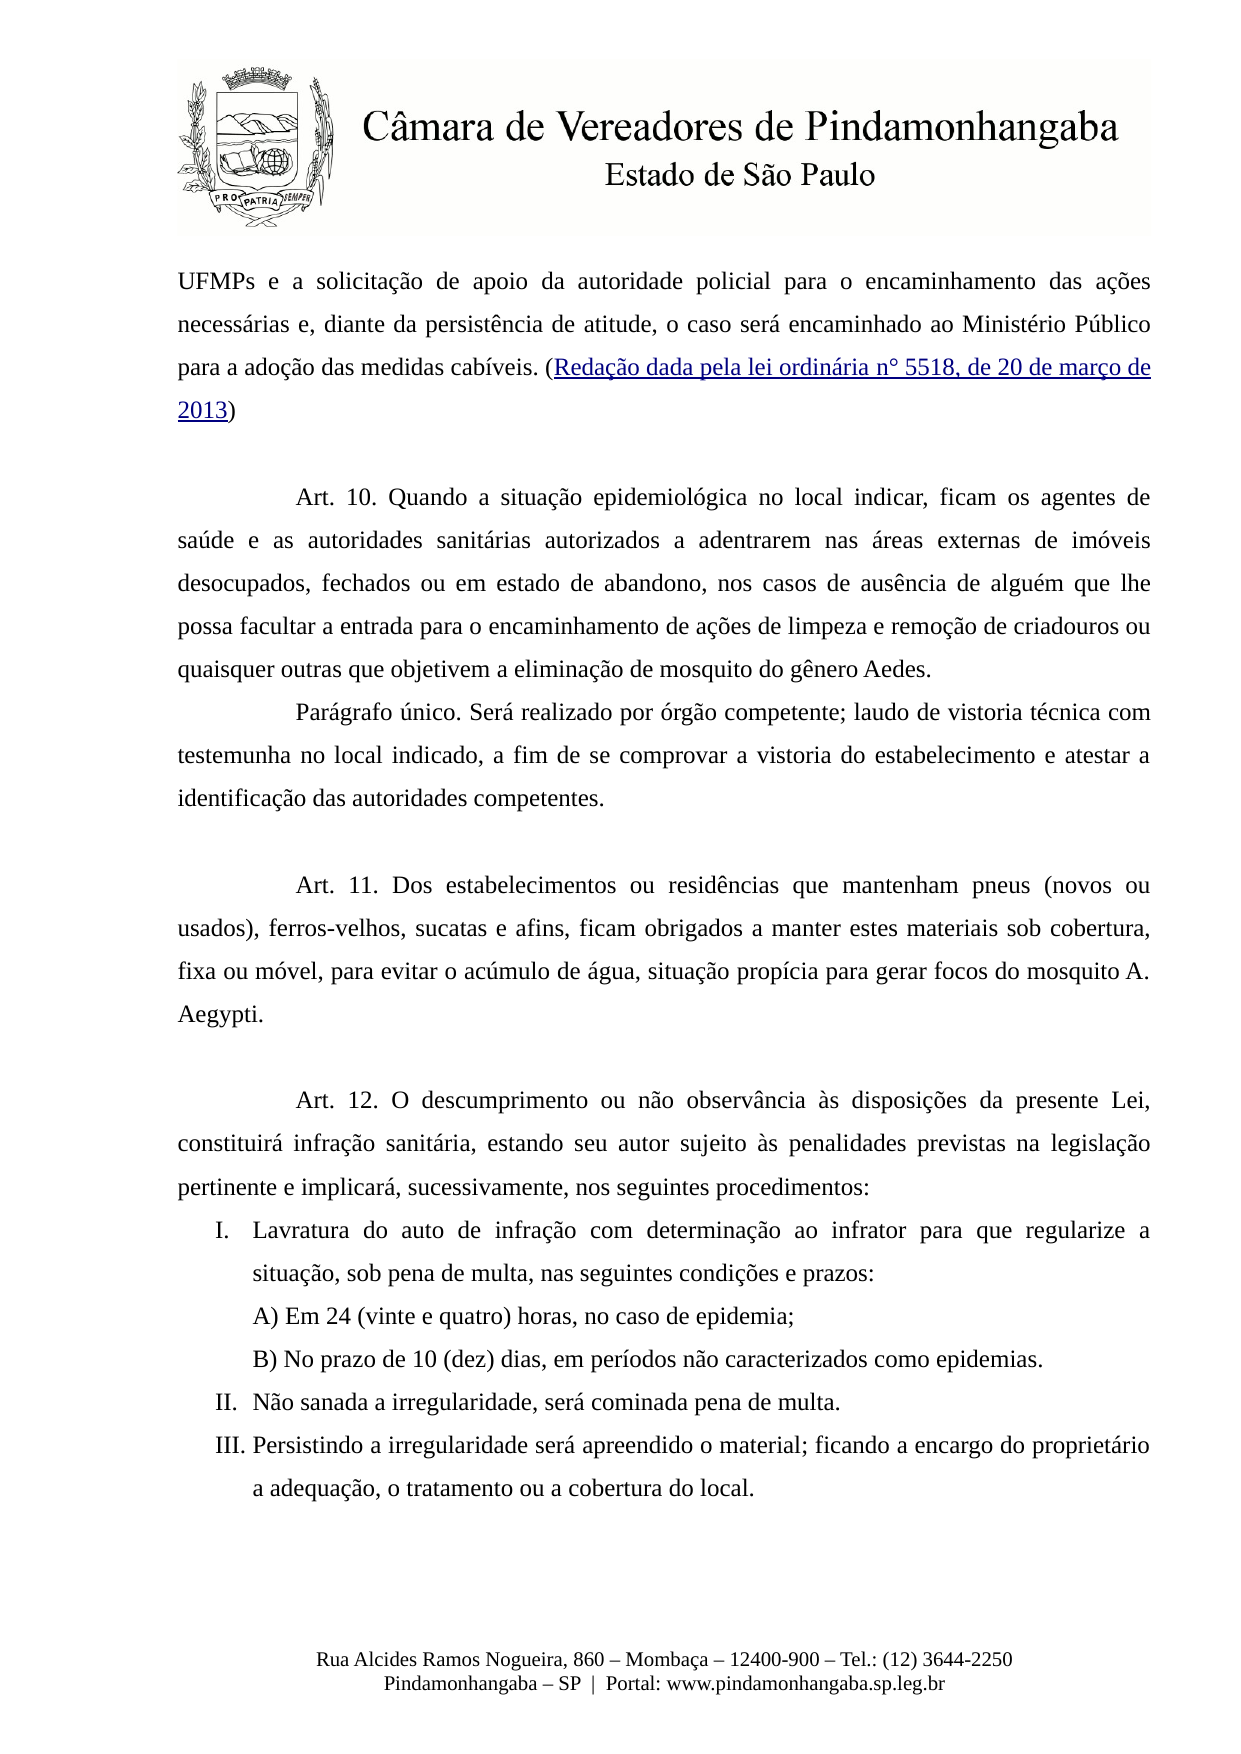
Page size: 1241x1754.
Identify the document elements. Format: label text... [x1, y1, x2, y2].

list A) Em 24 (vinte e quatro) horas, no caso de epidemia; [215, 1301, 1152, 1330]
list Não sanada a irregularidade, será cominada pena de multa. [215, 1387, 1152, 1416]
text Art. 10. Quando a situação epidemiológica no local indicar, ficam os agentes de saúde e as autoridades sanitárias autorizados a adentrarem nas áreas externas de imóveis desocupados, fechados ou em estado de abandono, nos casos de ausência de alguém que lhe possa facultar a entrada para o encaminhamento de ações de limpeza e remoção de criadouros ou quaisquer outras que objetivem a eliminação de mosquito do gênero Aedes. [177, 482, 1152, 683]
picture [177, 59, 1152, 236]
text Art. 11. Dos estabelecimentos ou residências que mantenham pneus (novos ou usados), ferros-velhos, sucatas e afins, ficam obrigados a manter estes materiais sob cobertura, fixa ou móvel, para evitar o acúmulo de água, situação propícia para gerar focos do mosquito A. Aegypti. [177, 870, 1152, 1028]
text Art. 12. O descumprimento ou não observância às disposições da presente Lei, constituirá infração sanitária, estando seu autor sujeito às penalidades previstas na legislação pertinente e implicará, sucessivamente, nos seguintes procedimentos: [177, 1085, 1152, 1200]
list Lavratura do auto de infração com determinação ao infrator para que regularize a situação, sob pena de multa, nas seguintes condições e prazos: [215, 1215, 1152, 1287]
text UFMPs e a solicitação de apoio da autoridade policial para o encaminhamento das ações necessárias e, diante da persistência de atitude, o caso será encaminhado ao Ministério Público para a adoção das medidas cabíveis. (Redação dada pela lei ordinária n° 5518, de 20 de março de 2013) [177, 266, 1152, 424]
list Persistindo a irregularidade será apreendido o material; ficando a encargo do proprietário a adequação, o tratamento ou a cobertura do local. [215, 1430, 1152, 1502]
list B) No prazo de 10 (dez) dias, em períodos não caracterizados como epidemias. [215, 1344, 1152, 1373]
text Parágrafo único. Será realizado por órgão competente; laudo de vistoria técnica com testemunha no local indicado, a fim de se comprovar a vistoria do estabelecimento e atestar a identificação das autoridades competentes. [177, 697, 1152, 812]
